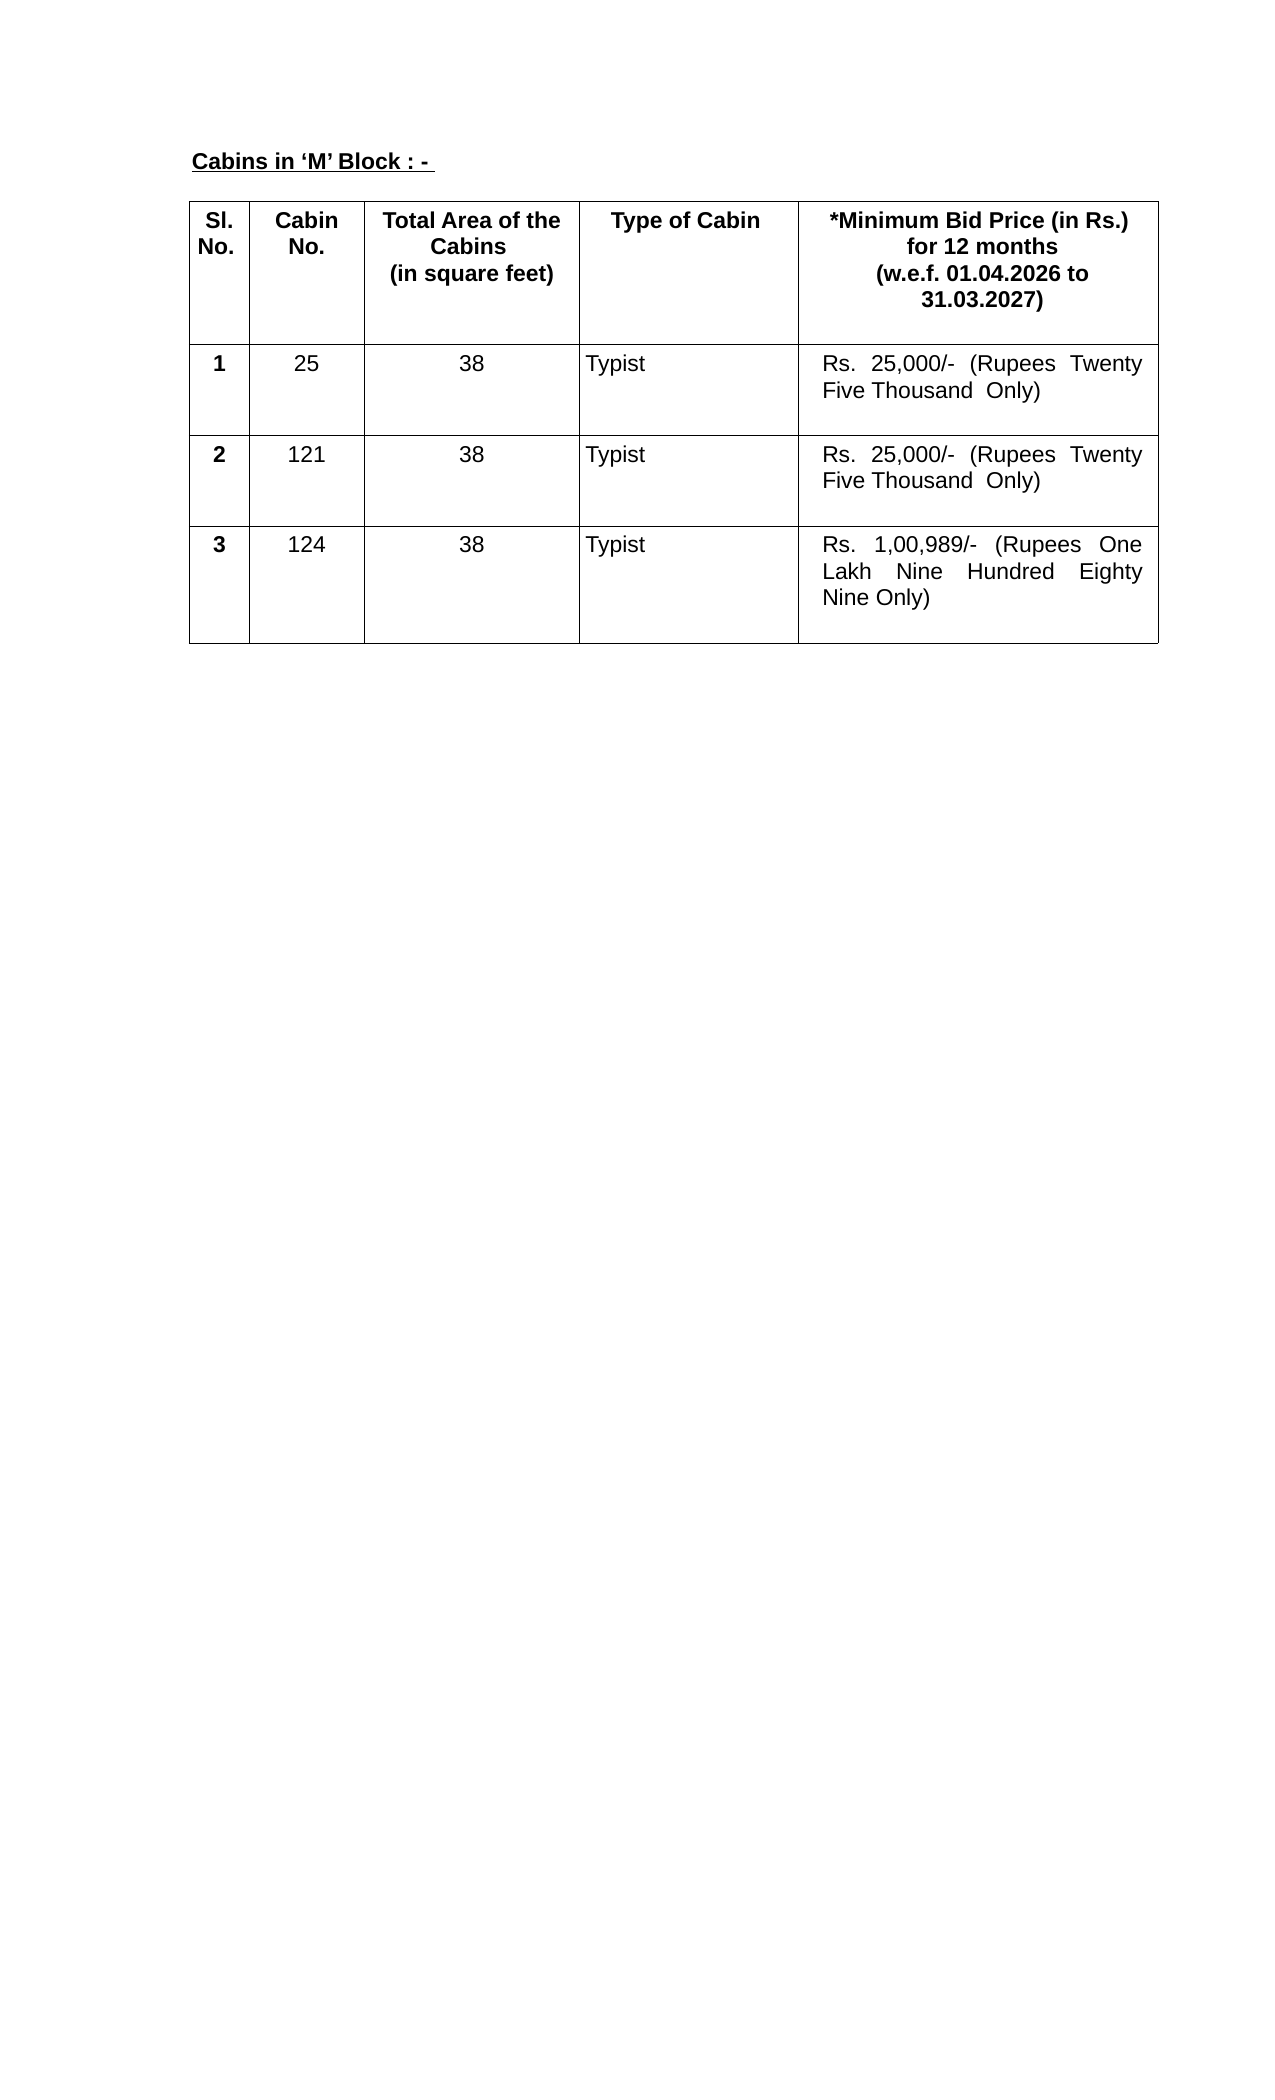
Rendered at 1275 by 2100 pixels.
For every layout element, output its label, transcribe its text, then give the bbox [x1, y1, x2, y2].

table_cell 2 [190, 436, 249, 526]
table_cell Typist [580, 527, 798, 643]
table_cell 121 [250, 436, 364, 526]
table_cell 38 [365, 527, 579, 643]
table_cell 124 [250, 527, 364, 643]
table_cell 3 [190, 527, 249, 643]
table_cell 1 [190, 345, 249, 435]
table_cell Rs. 25,000/- (Rupees Twenty Five Thousand Only) [799, 345, 1158, 435]
table_header Total Area of the Cabins (in square feet) [365, 202, 579, 344]
text Cabins in ‘M’ Block : - [192, 148, 1157, 175]
table_cell Typist [580, 345, 798, 435]
table_cell Rs. 1,00,989/- (Rupees One Lakh Nine Hundred Eighty Nine Only) [799, 527, 1158, 643]
table_cell 25 [250, 345, 364, 435]
table_cell Typist [580, 436, 798, 526]
table_cell Rs. 25,000/- (Rupees Twenty Five Thousand Only) [799, 436, 1158, 526]
table_cell 38 [365, 345, 579, 435]
table_header Cabin No. [250, 202, 364, 344]
table_header Type of Cabin [580, 202, 798, 344]
table_cell 38 [365, 436, 579, 526]
table_header Sl. No. [190, 202, 249, 344]
table_header *Minimum Bid Price (in Rs.) for 12 months (w.e.f. 01.04.2026 to 31.03.2027) [799, 202, 1158, 344]
